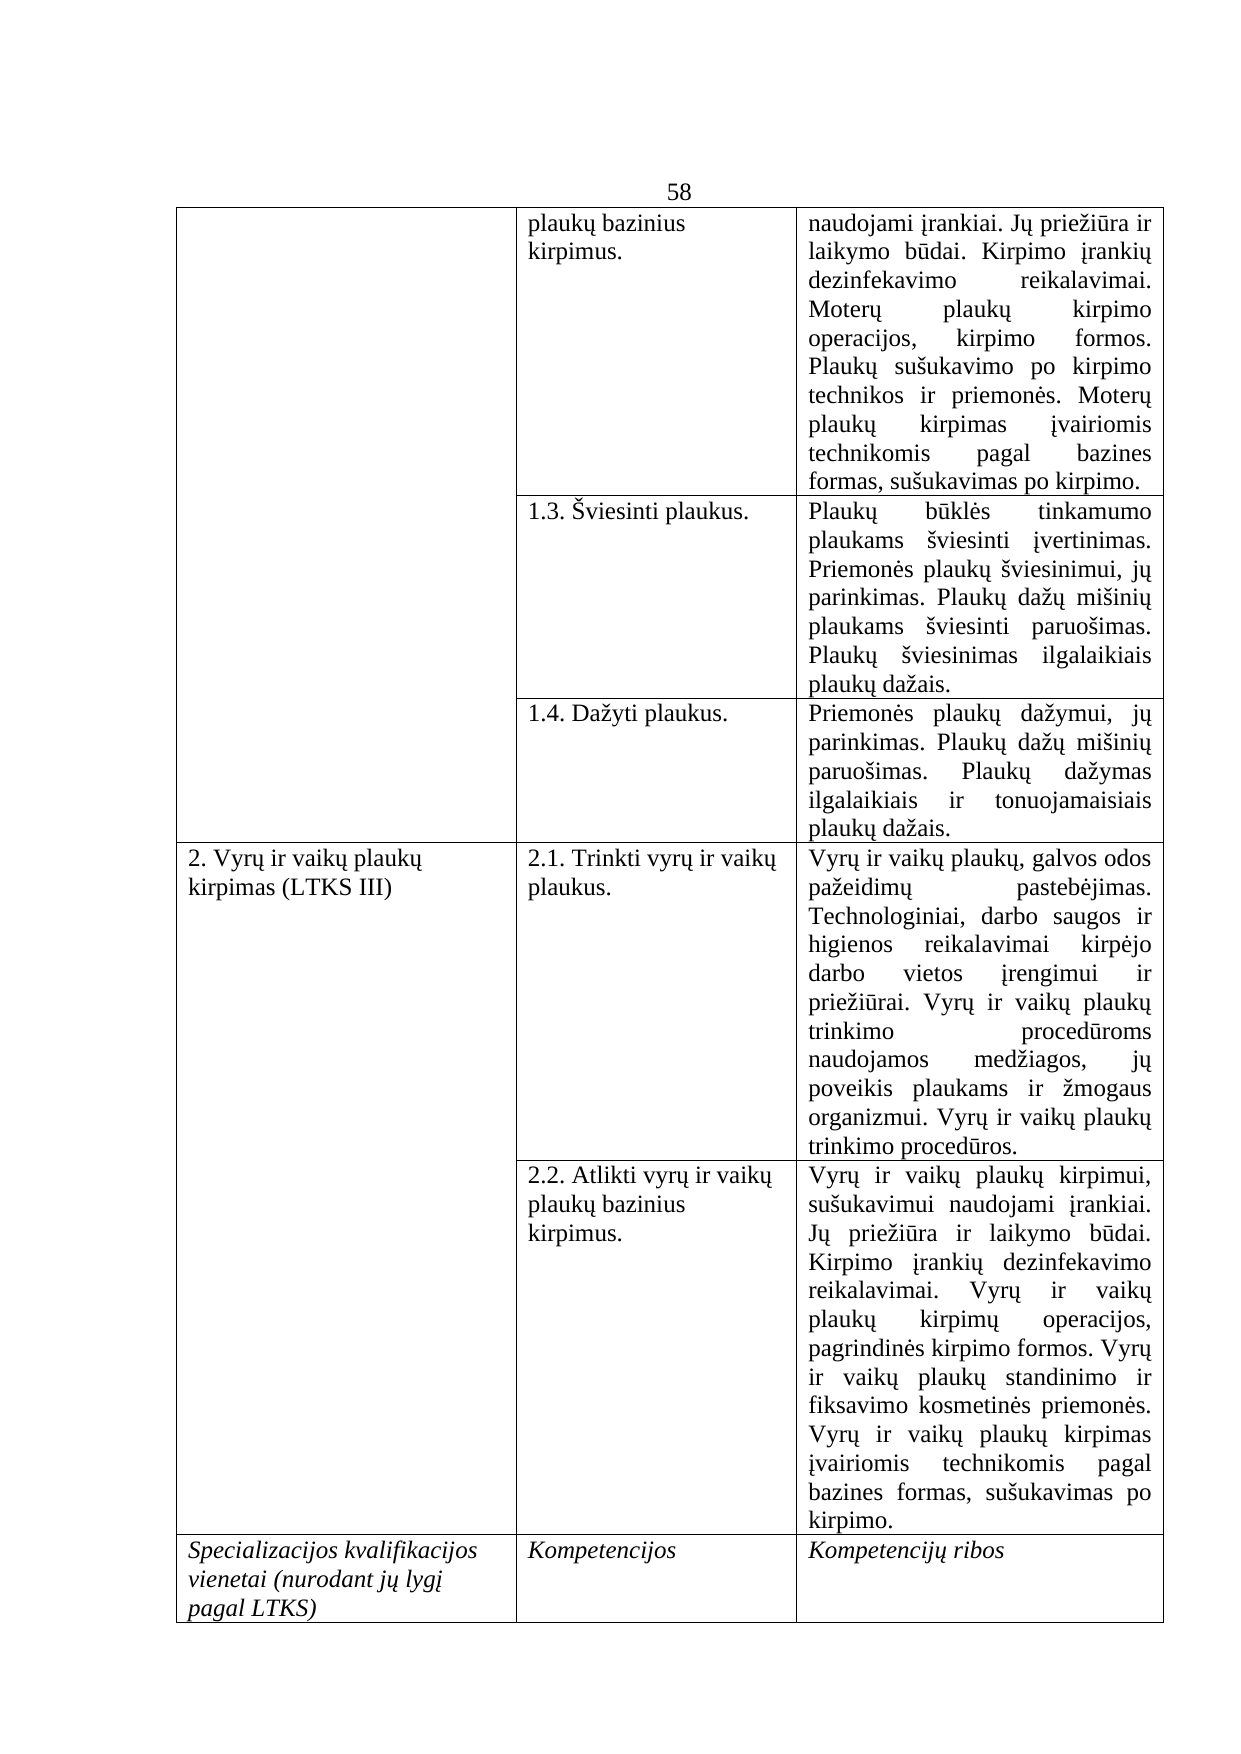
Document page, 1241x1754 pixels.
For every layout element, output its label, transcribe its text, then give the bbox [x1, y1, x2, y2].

table_cell [177, 208, 516, 842]
table_cell 2.1. Trinkti vyrų ir vaikų plaukus. [517, 843, 796, 1159]
table_cell Kompetencijų ribos [797, 1535, 1163, 1622]
table_cell Vyrų ir vaikų plaukų, galvos odos pažeidimų pastebėjimas. Technologiniai, darbo saugos ir higienos reikalavimai kirpėjo darbo vietos įrengimui ir priežiūrai. Vyrų ir vaikų plaukų trinkimo procedūroms naudojamos medžiagos, jų poveikis plaukams ir žmogaus organizmui. Vyrų ir vaikų plaukų trinkimo procedūros. [797, 843, 1163, 1159]
table_cell Kompetencijos [517, 1535, 796, 1622]
table_cell Specializacijos kvalifikacijos vienetai (nurodant jų lygį pagal LTKS) [177, 1535, 516, 1622]
table_cell plaukų bazinius kirpimus. [517, 208, 796, 495]
table_cell 2.2. Atlikti vyrų ir vaikų plaukų bazinius kirpimus. [517, 1161, 796, 1534]
table_cell Priemonės plaukų dažymui, jų parinkimas. Plaukų dažų mišinių paruošimas. Plaukų dažymas ilgalaikiais ir tonuojamaisiais plaukų dažais. [797, 699, 1163, 842]
table_cell Plaukų būklės tinkamumo plaukams šviesinti įvertinimas. Priemonės plaukų šviesinimui, jų parinkimas. Plaukų dažų mišinių plaukams šviesinti paruošimas. Plaukų šviesinimas ilgalaikiais plaukų dažais. [797, 496, 1163, 697]
table_cell Vyrų ir vaikų plaukų kirpimui, sušukavimui naudojami įrankiai. Jų priežiūra ir laikymo būdai. Kirpimo įrankių dezinfekavimo reikalavimai. Vyrų ir vaikų plaukų kirpimų operacijos, pagrindinės kirpimo formos. Vyrų ir vaikų plaukų standinimo ir fiksavimo kosmetinės priemonės. Vyrų ir vaikų plaukų kirpimas įvairiomis technikomis pagal bazines formas, sušukavimas po kirpimo. [797, 1161, 1163, 1534]
table_cell 1.3. Šviesinti plaukus. [517, 496, 796, 697]
table_cell 2. Vyrų ir vaikų plaukų kirpimas (LTKS III) [177, 843, 516, 1534]
table_cell 1.4. Dažyti plaukus. [517, 699, 796, 842]
table_cell naudojami įrankiai. Jų priežiūra ir laikymo būdai. Kirpimo įrankių dezinfekavimo reikalavimai. Moterų plaukų kirpimo operacijos, kirpimo formos. Plaukų sušukavimo po kirpimo technikos ir priemonės. Moterų plaukų kirpimas įvairiomis technikomis pagal bazines formas, sušukavimas po kirpimo. [797, 208, 1163, 495]
